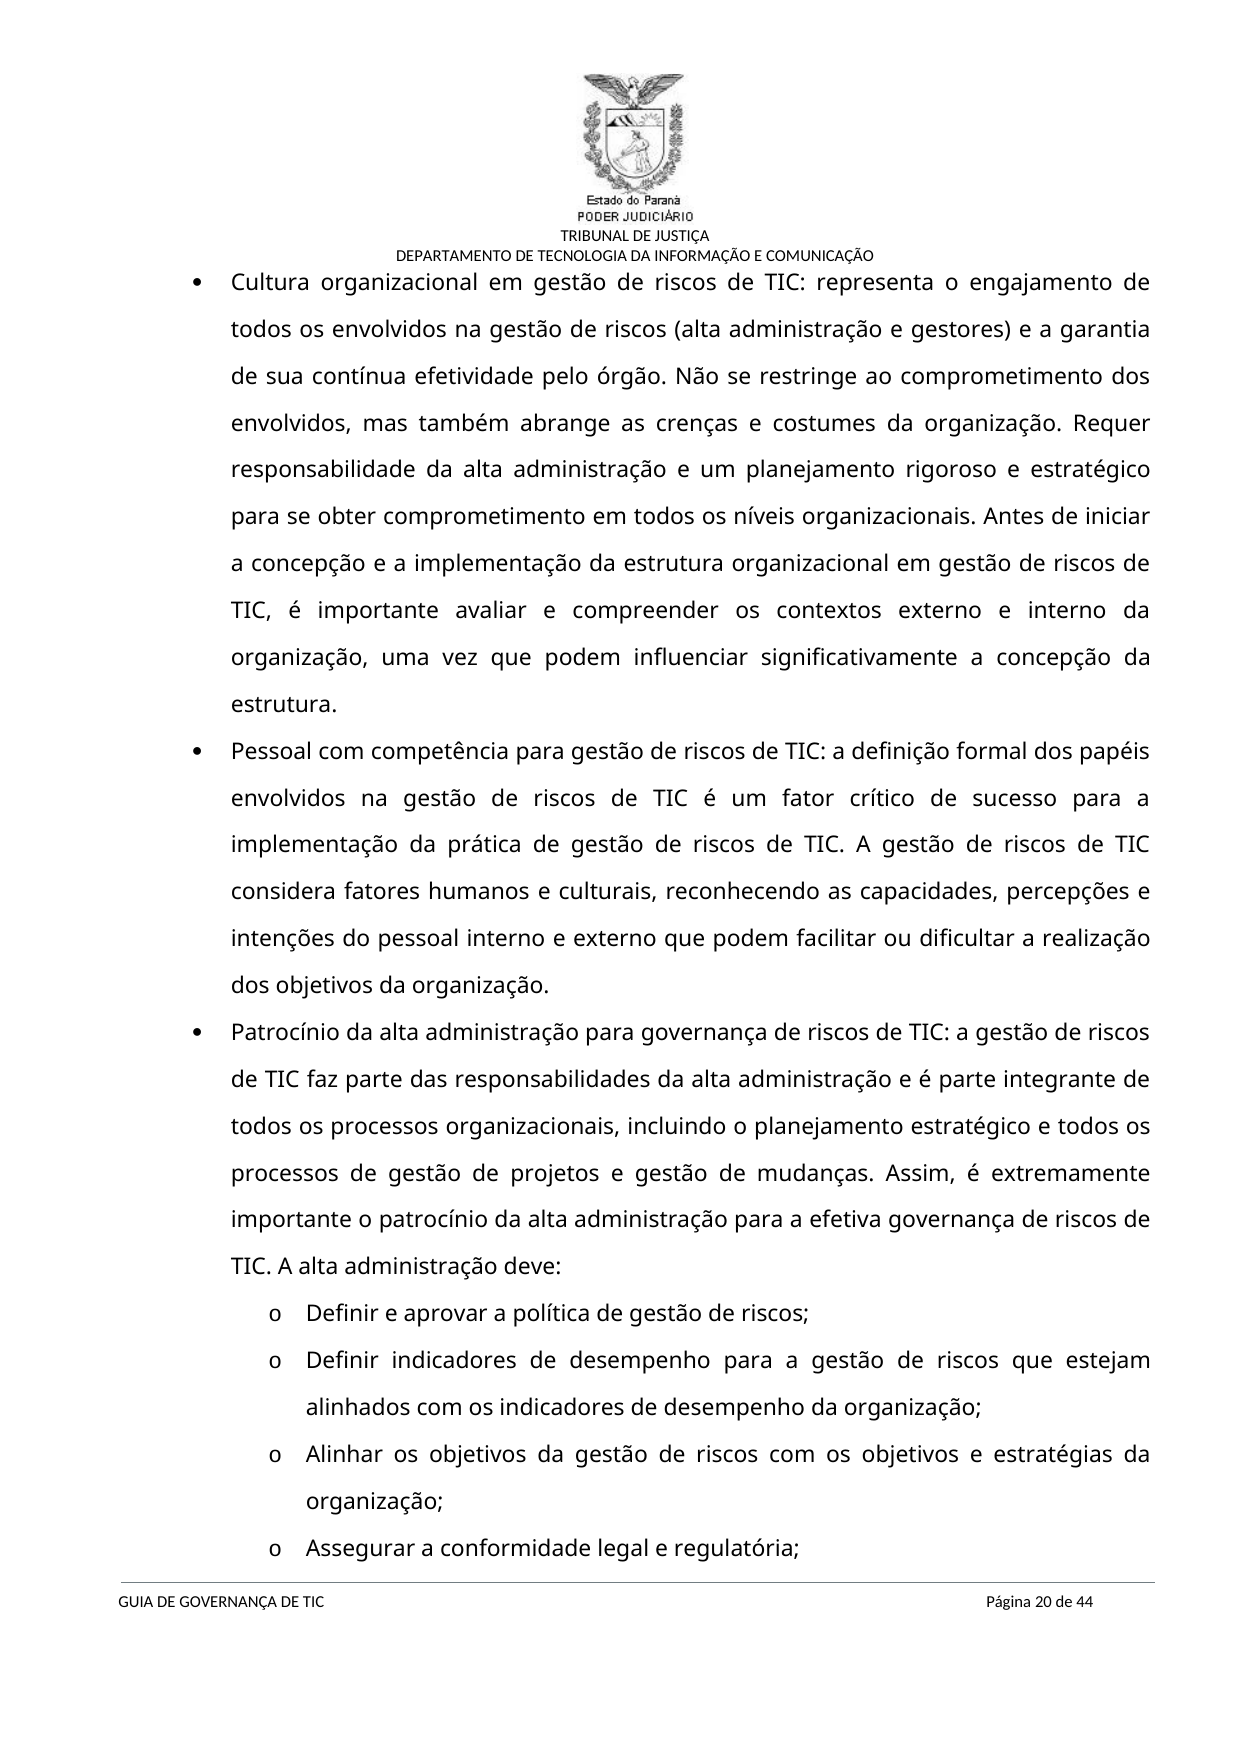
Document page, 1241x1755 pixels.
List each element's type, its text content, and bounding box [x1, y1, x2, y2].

list Definir indicadores de desempenho para a gestão de riscos que estejam alinhados com os indicadores de desempenho da organização; [268, 1344, 1152, 1422]
list Alinhar os objetivos da gestão de riscos com os objetivos e estratégias da organização; [268, 1438, 1152, 1516]
list Assegurar a conformidade legal e regulatória; [268, 1532, 1152, 1563]
list Patrocínio da alta administração para governança de riscos de TIC: a gestão de riscos de TIC faz parte das responsabilidades da alta administração e é parte integrante de todos os processos organizacionais, incluindo o planejamento estratégico e todos os processos de gestão de projetos e gestão de mudanças. Assim, é extremamente importante o patrocínio da alta administração para a efetiva governança de riscos de TIC. A alta administração deve: [193, 1016, 1152, 1281]
list Pessoal com competência para gestão de riscos de TIC: a definição formal dos papéis envolvidos na gestão de riscos de TIC é um fator crítico de sucesso para a implementação da prática de gestão de riscos de TIC. A gestão de riscos de TIC considera fatores humanos e culturais, reconhecendo as capacidades, percepções e intenções do pessoal interno e externo que podem facilitar ou dificultar a realização dos objetivos da organização. [193, 734, 1152, 1000]
list Cultura organizacional em gestão de riscos de TIC: representa o engajamento de todos os envolvidos na gestão de riscos (alta administração e gestores) e a garantia de sua contínua efetividade pelo órgão. Não se restringe ao comprometimento dos envolvidos, mas também abrange as crenças e costumes da organização. Requer responsabilidade da alta administração e um planejamento rigoroso e estratégico para se obter comprometimento em todos os níveis organizacionais. Antes de iniciar a concepção e a implementação da estrutura organizacional em gestão de riscos de TIC, é importante avaliar e compreender os contextos externo e interno da organização, uma vez que podem influenciar significativamente a concepção da estrutura. [193, 266, 1152, 719]
list Definir e aprovar a política de gestão de riscos; [268, 1297, 1152, 1328]
